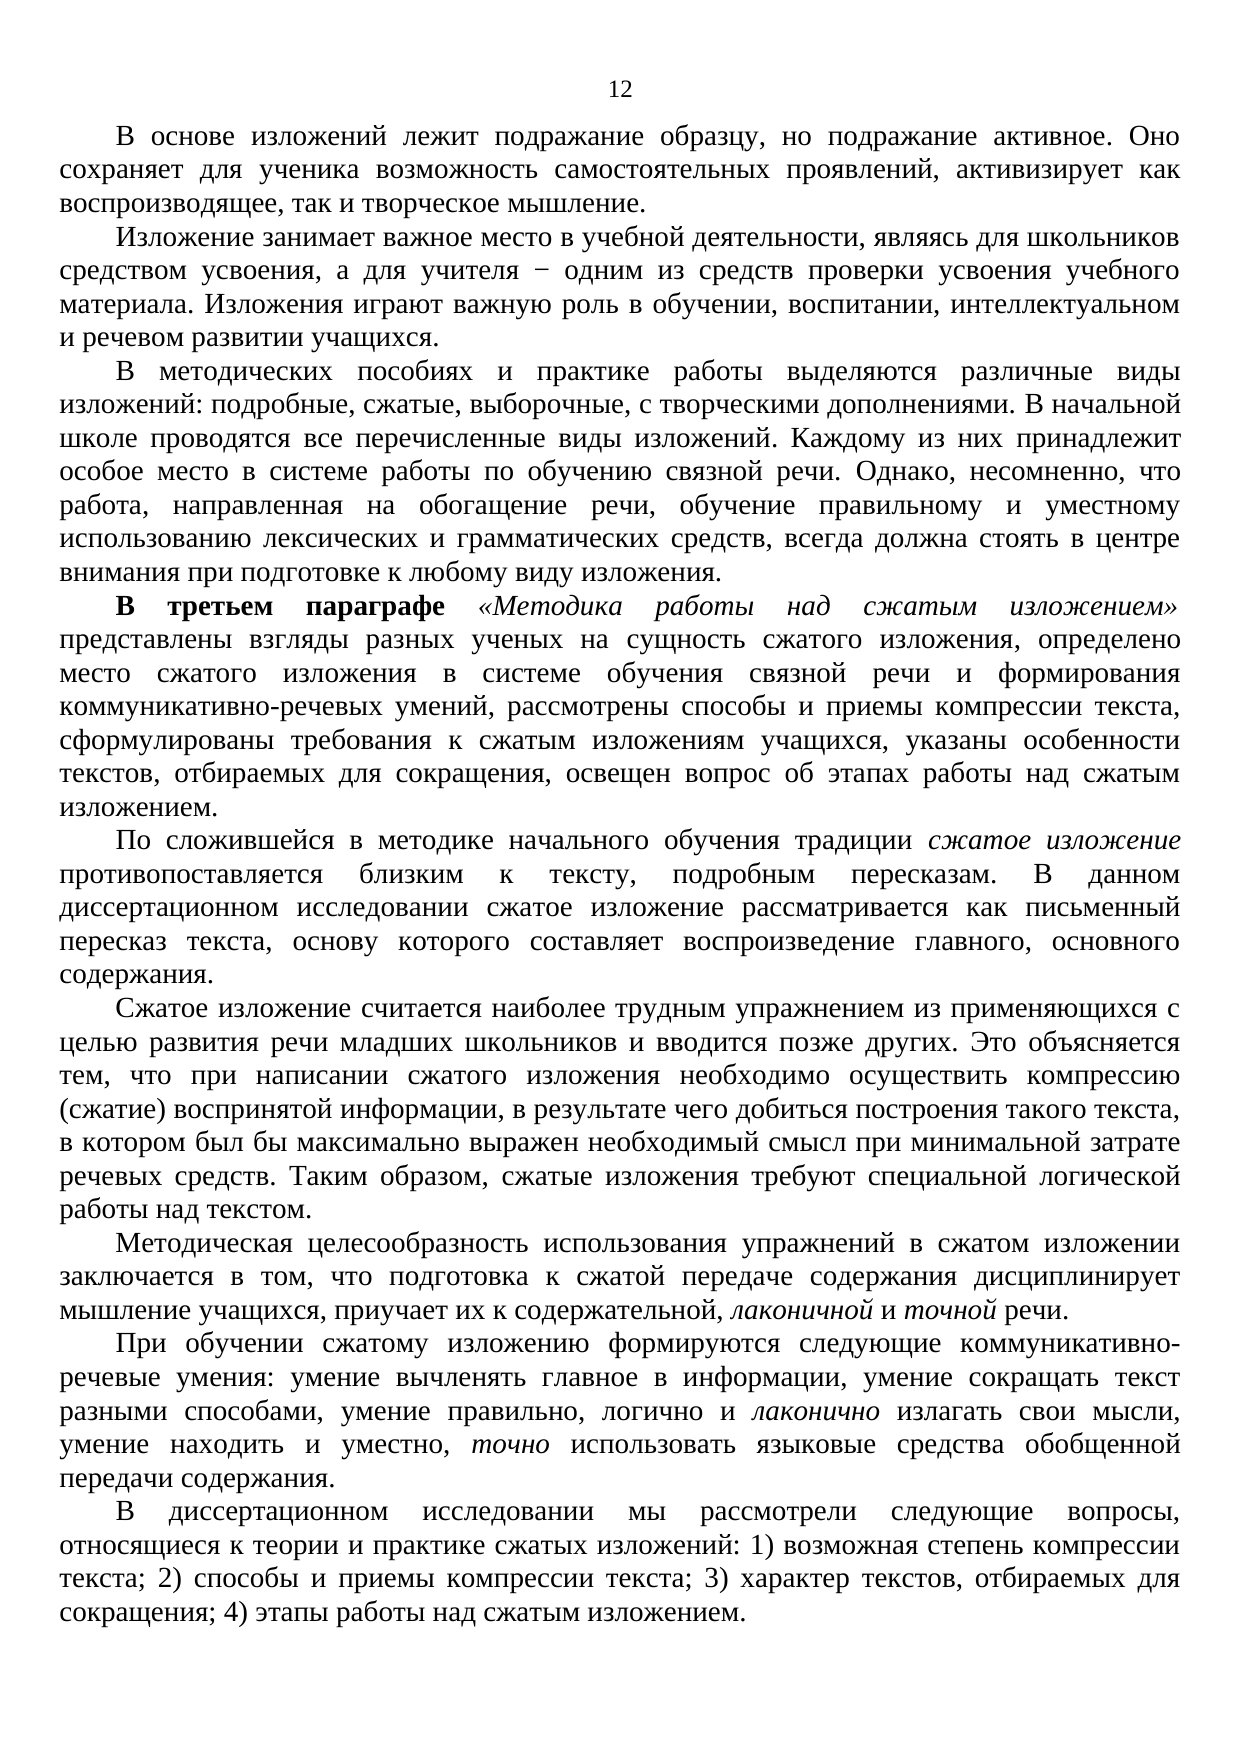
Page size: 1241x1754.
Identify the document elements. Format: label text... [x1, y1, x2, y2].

text В диссертационном исследовании мы рассмотрели следующие вопросы, относящиеся к теории и практике сжатых изложений: 1) возможная степень компрессии текста; 2) способы и приемы компрессии текста; 3) характер текстов, отбираемых для сокращения; 4) этапы работы над сжатым изложением. [59, 1493, 1181, 1627]
text При обучении сжатому изложению формируются следующие коммуникативно-речевые умения: умение вычленять главное в информации, умение сокращать текст разными способами, умение правильно, логично и лаконично излагать свои мысли, умение находить и уместно, точно использовать языковые средства обобщенной передачи содержания. [59, 1326, 1181, 1493]
text В методических пособиях и практике работы выделяются различные виды изложений: подробные, сжатые, выборочные, с творческими дополнениями. В начальной школе проводятся все перечисленные виды изложений. Каждому из них принадлежит особое место в системе работы по обучению связной речи. Однако, несомненно, что работа, направленная на обогащение речи, обучение правильному и уместному использованию лексических и грамматических средств, всегда должна стоять в центре внимания при подготовке к любому виду изложения. [59, 353, 1181, 588]
text В основе изложений лежит подражание образцу, но подражание активное. Оно сохраняет для ученика возможность самостоятельных проявлений, активизирует как воспроизводящее, так и творческое мышление. [59, 118, 1181, 219]
text Методическая целесообразность использования упражнений в сжатом изложении заключается в том, что подготовка к сжатой передаче содержания дисциплинирует мышление учащихся, приучает их к содержательной, лаконичной и точной речи. [59, 1225, 1181, 1326]
text По сложившейся в методике начального обучения традиции сжатое изложение противопоставляется близким к тексту, подробным пересказам. В данном диссертационном исследовании сжатое изложение рассматривается как письменный пересказ текста, основу которого составляет воспроизведение главного, основного содержания. [59, 822, 1181, 990]
text Сжатое изложение считается наиболее трудным упражнением из применяющихся с целью развития речи младших школьников и вводится позже других. Это объясняется тем, что при написании сжатого изложения необходимо осуществить компрессию (сжатие) воспринятой информации, в результате чего добиться построения такого текста, в котором был бы максимально выражен необходимый смысл при минимальной затрате речевых средств. Таким образом, сжатые изложения требуют специальной логической работы над текстом. [59, 990, 1181, 1225]
text В третьем параграфе «Методика работы над сжатым изложением» представлены взгляды разных ученых на сущность сжатого изложения, определено место сжатого изложения в системе обучения связной речи и формирования коммуникативно-речевых умений, рассмотрены способы и приемы компрессии текста, сформулированы требования к сжатым изложениям учащихся, указаны особенности текстов, отбираемых для сокращения, освещен вопрос об этапах работы над сжатым изложением. [59, 588, 1181, 822]
text Изложение занимает важное место в учебной деятельности, являясь для школьников средством усвоения, а для учителя − одним из средств проверки усвоения учебного материала. Изложения играют важную роль в обучении, воспитании, интеллектуальном и речевом развитии учащихся. [59, 219, 1181, 353]
